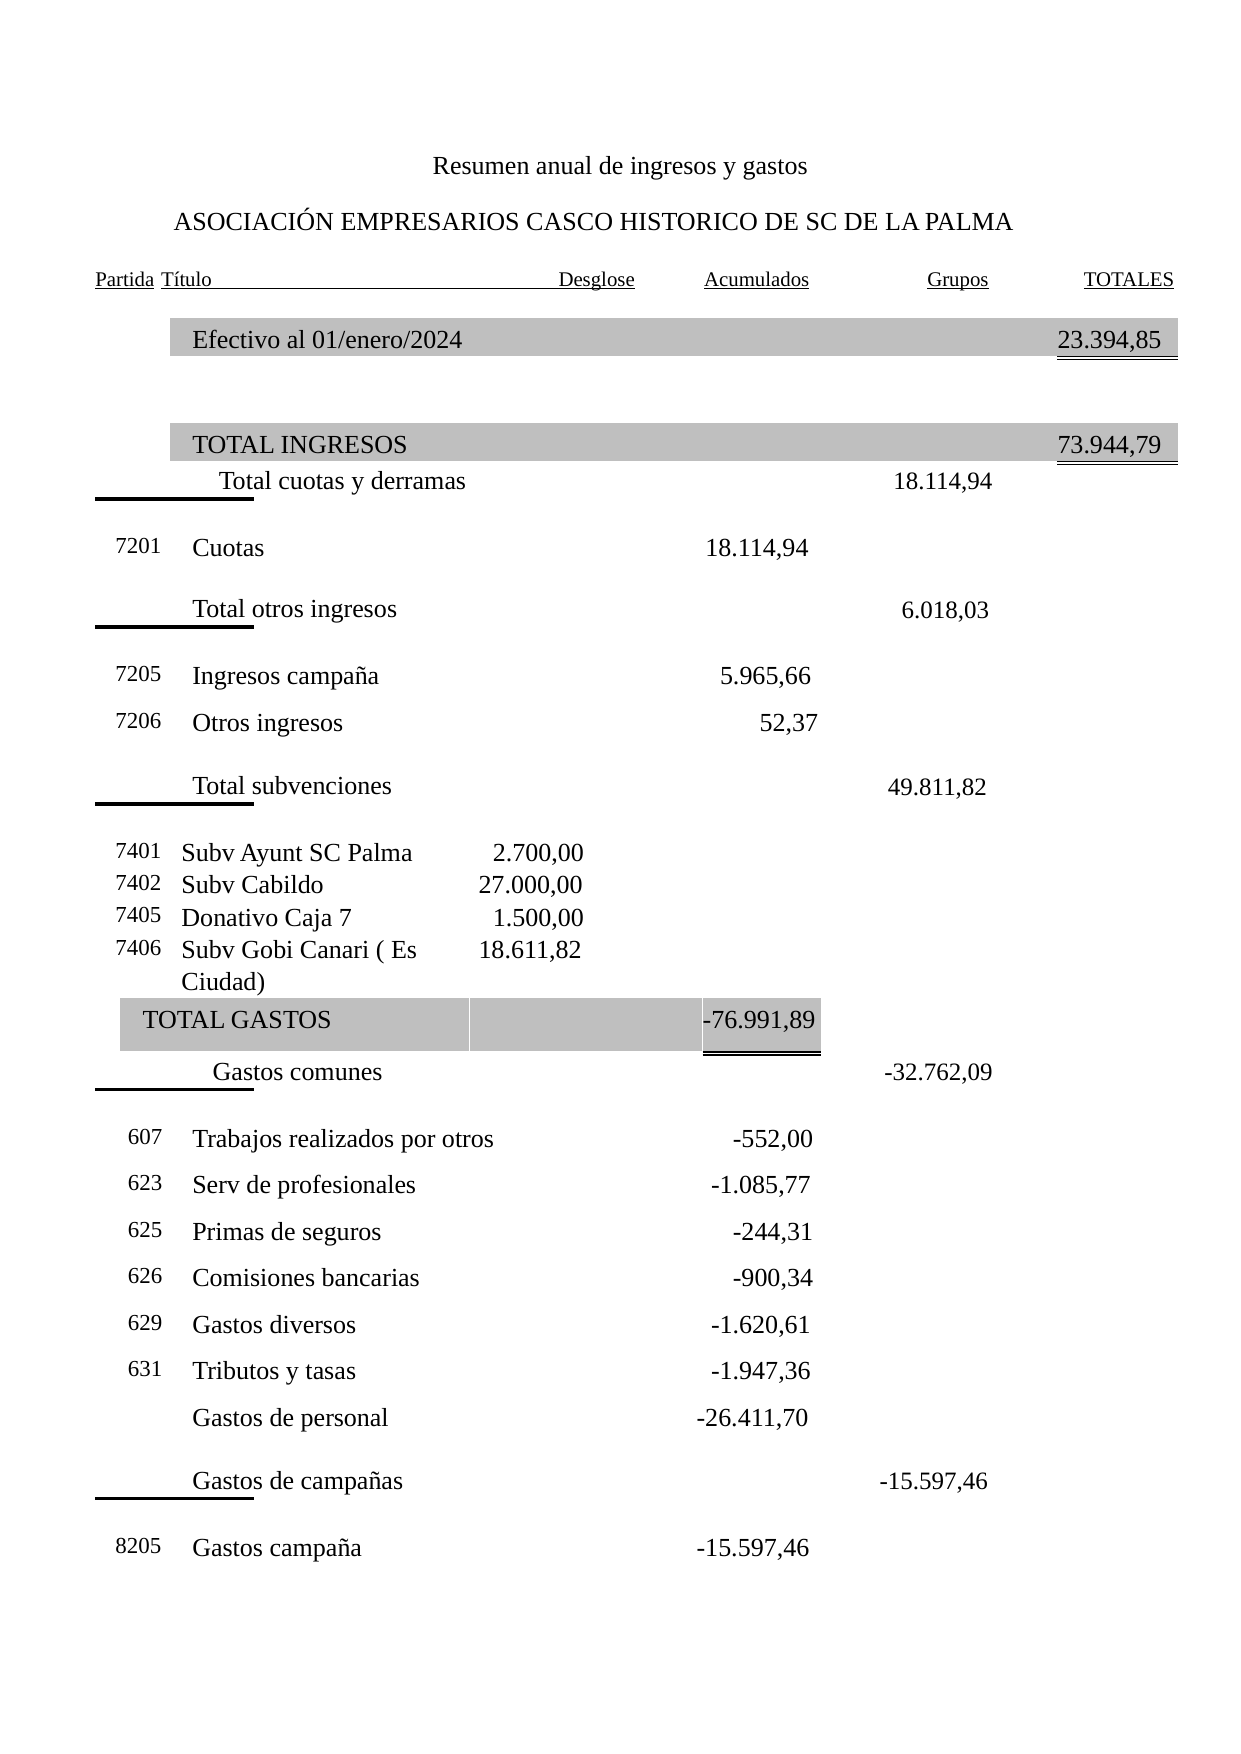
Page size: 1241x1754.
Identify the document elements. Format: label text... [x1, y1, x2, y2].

table_cell 623 [128, 1169, 192, 1216]
table_cell Gastos de personal [192, 1402, 696, 1450]
table_header Subv Ayunt SC Palma [181, 837, 469, 869]
table_cell [879, 1402, 997, 1450]
table_cell [170, 356, 1057, 422]
table_cell [588, 902, 618, 934]
table_header -552,00 [696, 1123, 879, 1169]
table_cell Total otros ingresos [192, 579, 696, 625]
table_cell Gastos de campañas [192, 1450, 696, 1497]
table_cell [879, 1216, 997, 1262]
table_cell TOTAL GASTOS [120, 998, 469, 1051]
table_cell -1.947,36 [696, 1355, 879, 1402]
text Gastos comunes -32.762,09 [95, 1056, 1174, 1086]
table_cell [696, 756, 879, 802]
table_cell [588, 869, 618, 902]
table_header 5.965,66 [696, 660, 879, 707]
table_cell [115, 756, 192, 802]
table_cell 52,37 [696, 707, 879, 756]
table_cell [703, 902, 821, 934]
table_cell [128, 1450, 192, 1497]
table_cell Gastos diversos [192, 1309, 696, 1355]
table_cell [1057, 360, 1178, 422]
table_cell Total subvenciones [192, 756, 696, 802]
table_cell 49.811,82 [880, 756, 997, 802]
text ASOCIACIÓN EMPRESARIOS CASCO HISTORICO DE SC DE LA PALMA [173, 206, 1174, 236]
table_cell [880, 707, 997, 756]
table_header 8205 [115, 1532, 192, 1578]
table_cell -244,31 [696, 1216, 879, 1262]
table_header [588, 837, 618, 869]
table_header Gastos campaña [192, 1532, 696, 1578]
table_cell Otros ingresos [192, 707, 696, 756]
table_cell Tributos y tasas [192, 1355, 696, 1402]
table_cell [703, 869, 821, 902]
table_header 7205 [115, 660, 192, 707]
table_cell 7405 [115, 902, 181, 934]
table_header 7401 [115, 837, 181, 869]
table_header [879, 1532, 997, 1578]
table_header 23.394,85 [1057, 318, 1178, 356]
table_cell [879, 1355, 997, 1402]
table_cell 18.611,82 [470, 934, 588, 998]
table_cell -900,34 [696, 1262, 879, 1309]
table_header Cuotas [192, 533, 696, 579]
table_cell [618, 934, 702, 998]
table_cell TOTAL INGRESOS [170, 423, 1057, 461]
table_header [880, 660, 997, 707]
table_cell 631 [128, 1355, 192, 1402]
table_header Trabajos realizados por otros [192, 1123, 696, 1169]
table_cell 7206 [115, 707, 192, 756]
table_header 7201 [115, 533, 192, 579]
table_cell Subv Cabildo [181, 869, 469, 902]
table_cell 7406 [115, 934, 181, 998]
table_cell 7402 [115, 869, 181, 902]
table_header [879, 1123, 997, 1169]
table_cell [879, 1262, 997, 1309]
table_header 18.114,94 [696, 533, 879, 579]
table_cell Primas de seguros [192, 1216, 696, 1262]
table_cell 6.018,03 [880, 579, 997, 625]
table_header 2.700,00 [470, 837, 588, 869]
table_cell [115, 998, 120, 1051]
table_header [880, 533, 997, 579]
table_cell [696, 579, 879, 625]
table_cell [588, 934, 618, 998]
table_cell Serv de profesionales [192, 1169, 696, 1216]
table_cell -26.411,70 [696, 1402, 879, 1450]
table_cell 73.944,79 [1057, 423, 1178, 461]
table_cell 27.000,00 [470, 869, 588, 902]
table_cell Subv Gobi Canari ( Es Ciudad) [181, 934, 469, 998]
table_header [703, 837, 821, 869]
table_cell -76.991,89 [703, 998, 821, 1051]
table_cell [128, 1402, 192, 1450]
text Resumen anual de ingresos y gastos [95, 150, 1145, 180]
table_cell -1.620,61 [696, 1309, 879, 1355]
table_cell [879, 1309, 997, 1355]
table_cell [470, 998, 618, 1051]
text Total cuotas y derramas 18.114,94 [95, 465, 1174, 495]
subtitle Partida Título Desglose Acumulados Grupos TOTALES [95, 262, 1174, 292]
table_header -15.597,46 [696, 1532, 879, 1578]
table_cell [703, 934, 821, 998]
table_cell 629 [128, 1309, 192, 1355]
table_header 607 [128, 1123, 192, 1169]
table_cell [696, 1450, 879, 1497]
table_cell Comisiones bancarias [192, 1262, 696, 1309]
table_cell -15.597,46 [879, 1450, 997, 1497]
table_cell -1.085,77 [696, 1169, 879, 1216]
table_header Efectivo al 01/enero/2024 [170, 318, 1057, 356]
table_cell 626 [128, 1262, 192, 1309]
table_cell [618, 902, 702, 934]
table_header [618, 837, 702, 869]
table_cell [879, 1169, 997, 1216]
table_cell Donativo Caja 7 [181, 902, 469, 934]
table_cell [115, 579, 192, 625]
table_cell 625 [128, 1216, 192, 1262]
table_cell [618, 998, 702, 1051]
table_header Ingresos campaña [192, 660, 696, 707]
table_cell 1.500,00 [470, 902, 588, 934]
table_cell [618, 869, 702, 902]
